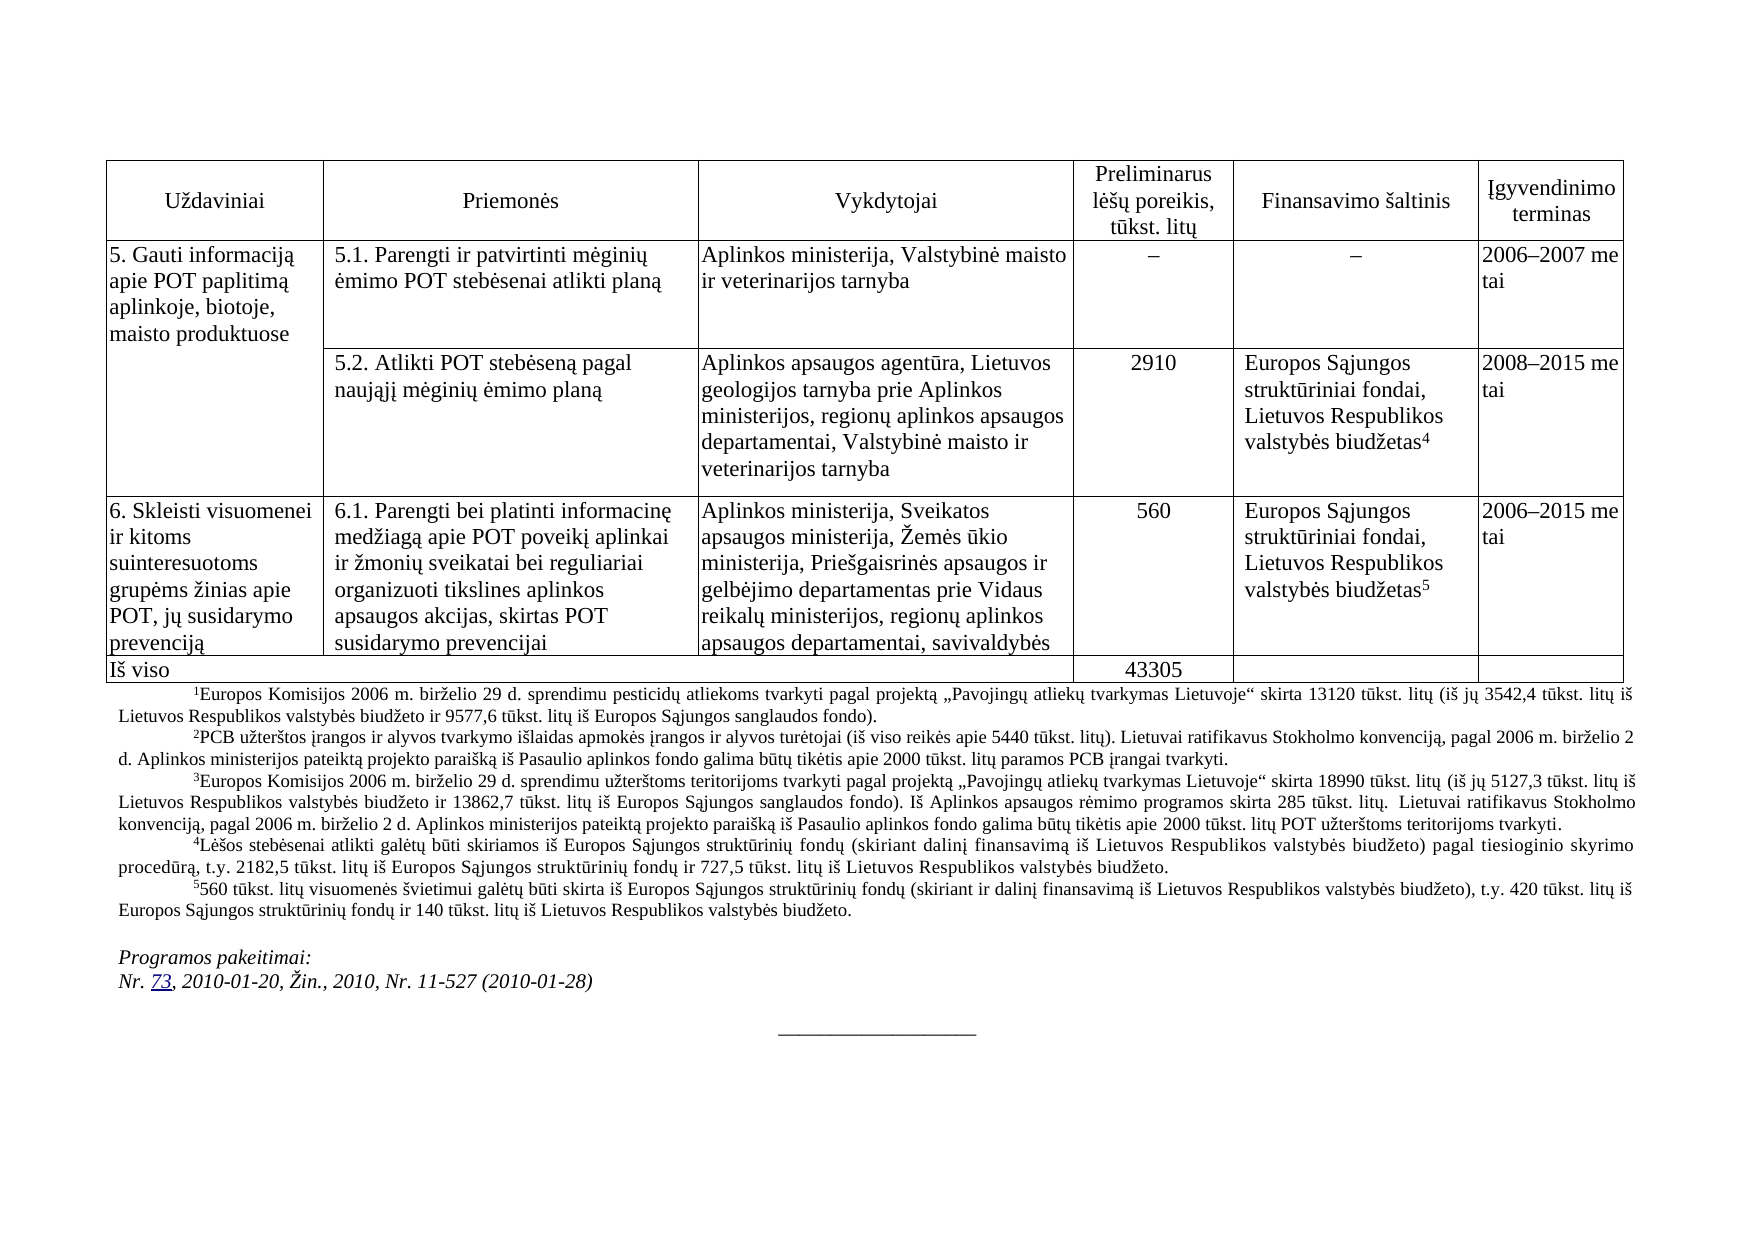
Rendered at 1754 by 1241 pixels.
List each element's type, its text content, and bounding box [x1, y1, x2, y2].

text ___________________ [118, 1014, 1636, 1038]
table_cell 2008–2015 metai [1479, 349, 1623, 496]
table_cell Aplinkos ministerija, Valstybinė maisto ir veterinarijos tarnyba [699, 241, 1073, 348]
table_cell Aplinkos ministerija, Sveikatos apsaugos ministerija, Žemės ūkio ministerija, Priešgaisrinės apsaugos ir gelbėjimo departamentas prie Vidaus reikalų ministerijos, regionų aplinkos apsaugos departamentai, savivaldybės [699, 497, 1073, 655]
text 4Lėšos stebėsenai atlikti galėtų būti skiriamos iš Europos Sąjungos struktūrinių fondų (skiriant dalinį finansavimą iš Lietuvos Respublikos valstybės biudžeto) pagal tiesioginio skyrimo procedūrą, t.y. 2182,5 tūkst. litų iš Europos Sąjungos struktūrinių fondų ir 727,5 tūkst. litų iš Lietuvos Respublikos valstybės biudžeto. [118, 834, 1636, 877]
table_cell 2006–2007 metai [1479, 241, 1623, 348]
text Programos pakeitimai: [118, 944, 1636, 969]
table_cell 5. Gauti informaciją apie POT paplitimą aplinkoje, biotoje, maisto produktuose [107, 241, 323, 496]
table_cell – [1074, 241, 1233, 348]
table_header Įgyvendinimo terminas [1479, 161, 1623, 239]
table_cell 5.1. Parengti ir patvirtinti mėginių ėmimo POT stebėsenai atlikti planą [324, 241, 698, 348]
table_cell – [1234, 241, 1478, 348]
table_cell 6.1. Parengti bei platinti informacinę medžiagą apie POT poveikį aplinkai ir žmonių sveikatai bei reguliariai organizuoti tikslines aplinkos apsaugos akcijas, skirtas POT susidarymo prevencijai [324, 497, 698, 655]
table_cell 560 [1074, 497, 1233, 655]
table_cell Europos Sąjungos struktūriniai fondai, Lietuvos Respublikos valstybės biudžetas5 [1234, 497, 1478, 655]
text 5560 tūkst. litų visuomenės švietimui galėtų būti skirta iš Europos Sąjungos struktūrinių fondų (skiriant ir dalinį finansavimą iš Lietuvos Respublikos valstybės biudžeto), t.y. 420 tūkst. litų iš Europos Sąjungos struktūrinių fondų ir 140 tūkst. litų iš Lietuvos Respublikos valstybės biudžeto. [118, 877, 1636, 921]
table_cell 5.2. Atlikti POT stebėseną pagal naująjį mėginių ėmimo planą [324, 349, 698, 496]
table_header Finansavimo šaltinis [1234, 161, 1478, 239]
table_header Vykdytojai [699, 161, 1073, 239]
text Nr. 73, 2010-01-20, Žin., 2010, Nr. 11-527 (2010-01-28) [118, 969, 1636, 993]
table_cell [1479, 656, 1623, 682]
table_cell 2006–2015 metai [1479, 497, 1623, 655]
table_header Preliminarus lėšų poreikis, tūkst. litų [1074, 161, 1233, 239]
table_cell 43305 [1074, 656, 1233, 682]
table_cell [1234, 656, 1478, 682]
table_header Uždaviniai [107, 161, 323, 239]
table_cell Aplinkos apsaugos agentūra, Lietuvos geologijos tarnyba prie Aplinkos ministerijos, regionų aplinkos apsaugos departamentai, Valstybinė maisto ir veterinarijos tarnyba [699, 349, 1073, 496]
table_header Priemonės [324, 161, 698, 239]
table_cell 6. Skleisti visuomenei ir kitoms suinteresuotoms grupėms žinias apie POT, jų susidarymo prevenciją [107, 497, 323, 655]
text 1Europos Komisijos 2006 m. birželio 29 d. sprendimu pesticidų atliekoms tvarkyti pagal projektą „Pavojingų atliekų tvarkymas Lietuvoje“ skirta 13120 tūkst. litų (iš jų 3542,4 tūkst. litų iš Lietuvos Respublikos valstybės biudžeto ir 9577,6 tūkst. litų iš Europos Sąjungos sanglaudos fondo). [118, 683, 1636, 726]
text 2PCB užterštos įrangos ir alyvos tvarkymo išlaidas apmokės įrangos ir alyvos turėtojai (iš viso reikės apie 5440 tūkst. litų). Lietuvai ratifikavus Stokholmo konvenciją, pagal 2006 m. birželio 2 d. Aplinkos ministerijos pateiktą projekto paraišką iš Pasaulio aplinkos fondo galima būtų tikėtis apie 2000 tūkst. litų paramos PCB įrangai tvarkyti. [118, 726, 1636, 769]
table_cell Europos Sąjungos struktūriniai fondai, Lietuvos Respublikos valstybės biudžetas4 [1234, 349, 1478, 496]
text 3Europos Komisijos 2006 m. birželio 29 d. sprendimu užterštoms teritorijoms tvarkyti pagal projektą „Pavojingų atliekų tvarkymas Lietuvoje“ skirta 18990 tūkst. litų (iš jų 5127,3 tūkst. litų iš Lietuvos Respublikos valstybės biudžeto ir 13862,7 tūkst. litų iš Europos Sąjungos sanglaudos fondo). Iš Aplinkos apsaugos rėmimo programos skirta 285 tūkst. litų. Lietuvai ratifikavus Stokholmo konvenciją, pagal 2006 m. birželio 2 d. Aplinkos ministerijos pateiktą projekto paraišką iš Pasaulio aplinkos fondo galima būtų tikėtis apie 2000 tūkst. litų POT užterštoms teritorijoms tvarkyti. [118, 769, 1636, 834]
table_cell 2910 [1074, 349, 1233, 496]
table_cell Iš viso [107, 656, 1073, 682]
